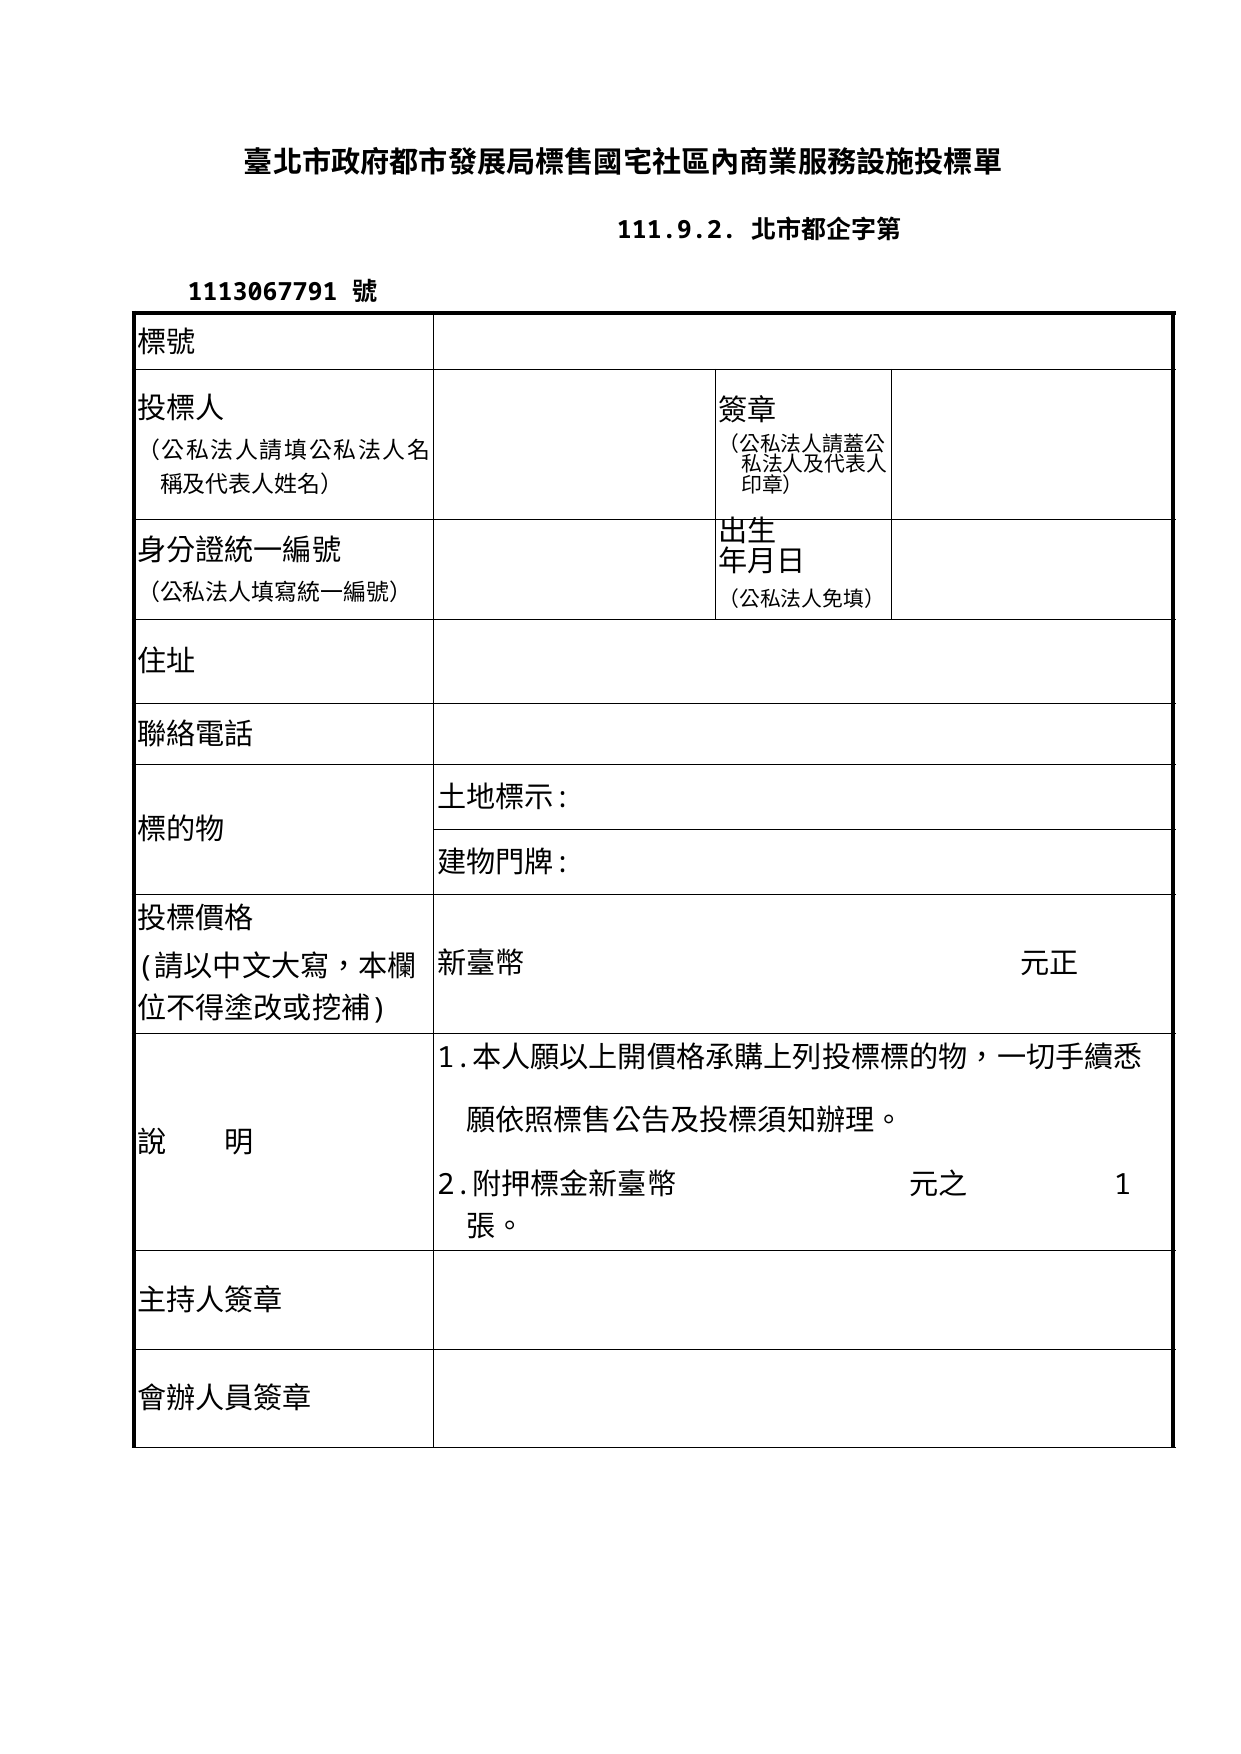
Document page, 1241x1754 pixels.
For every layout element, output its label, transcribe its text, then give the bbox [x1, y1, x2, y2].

table_cell [434, 370, 715, 519]
table_cell 投標人 （公私法人請填公私法人名稱及代表人姓名） [136, 370, 433, 519]
table_cell [434, 1251, 1171, 1349]
table_header [434, 315, 1171, 369]
table_cell 標的物 [136, 765, 433, 894]
table_cell 簽章 （公私法人請蓋公私法人及代表人印章） [716, 370, 891, 519]
table_cell [434, 520, 715, 619]
table_cell 投標價格 (請以中文大寫，本欄位不得塗改或挖補) [136, 895, 433, 1032]
table_cell 會辦人員簽章 [136, 1350, 433, 1447]
table_cell 身分證統一編號 （公私法人填寫統一編號） [136, 520, 433, 619]
table_cell [434, 1350, 1171, 1447]
table_cell [892, 370, 1171, 519]
table_cell 1.本人願以上開價格承購上列投標標的物，一切手續悉願依照標售公告及投標須知辦理。 2.附押標金新臺幣 元之 1張。 [434, 1034, 1171, 1250]
table_cell 土地標示: [434, 765, 1171, 829]
table_cell [434, 704, 1171, 764]
table_header 標號 [136, 315, 433, 369]
table_cell 主持人簽章 [136, 1251, 433, 1349]
table_cell 住址 [136, 620, 433, 703]
table_cell [434, 620, 1171, 703]
table_cell 出生 年月日 （公私法人免填） [716, 520, 891, 619]
text 111.9.2. 北市都企字第1113067791 號 [187, 186, 1053, 311]
table_cell 建物門牌: [434, 830, 1171, 894]
text 臺北市政府都市發展局標售國宅社區內商業服務設施投標單 [244, 118, 1053, 180]
table_cell 說 明 [136, 1034, 433, 1250]
table_cell 新臺幣 元正 [434, 895, 1171, 1032]
table_cell 聯絡電話 [136, 704, 433, 764]
table_cell [892, 520, 1171, 619]
